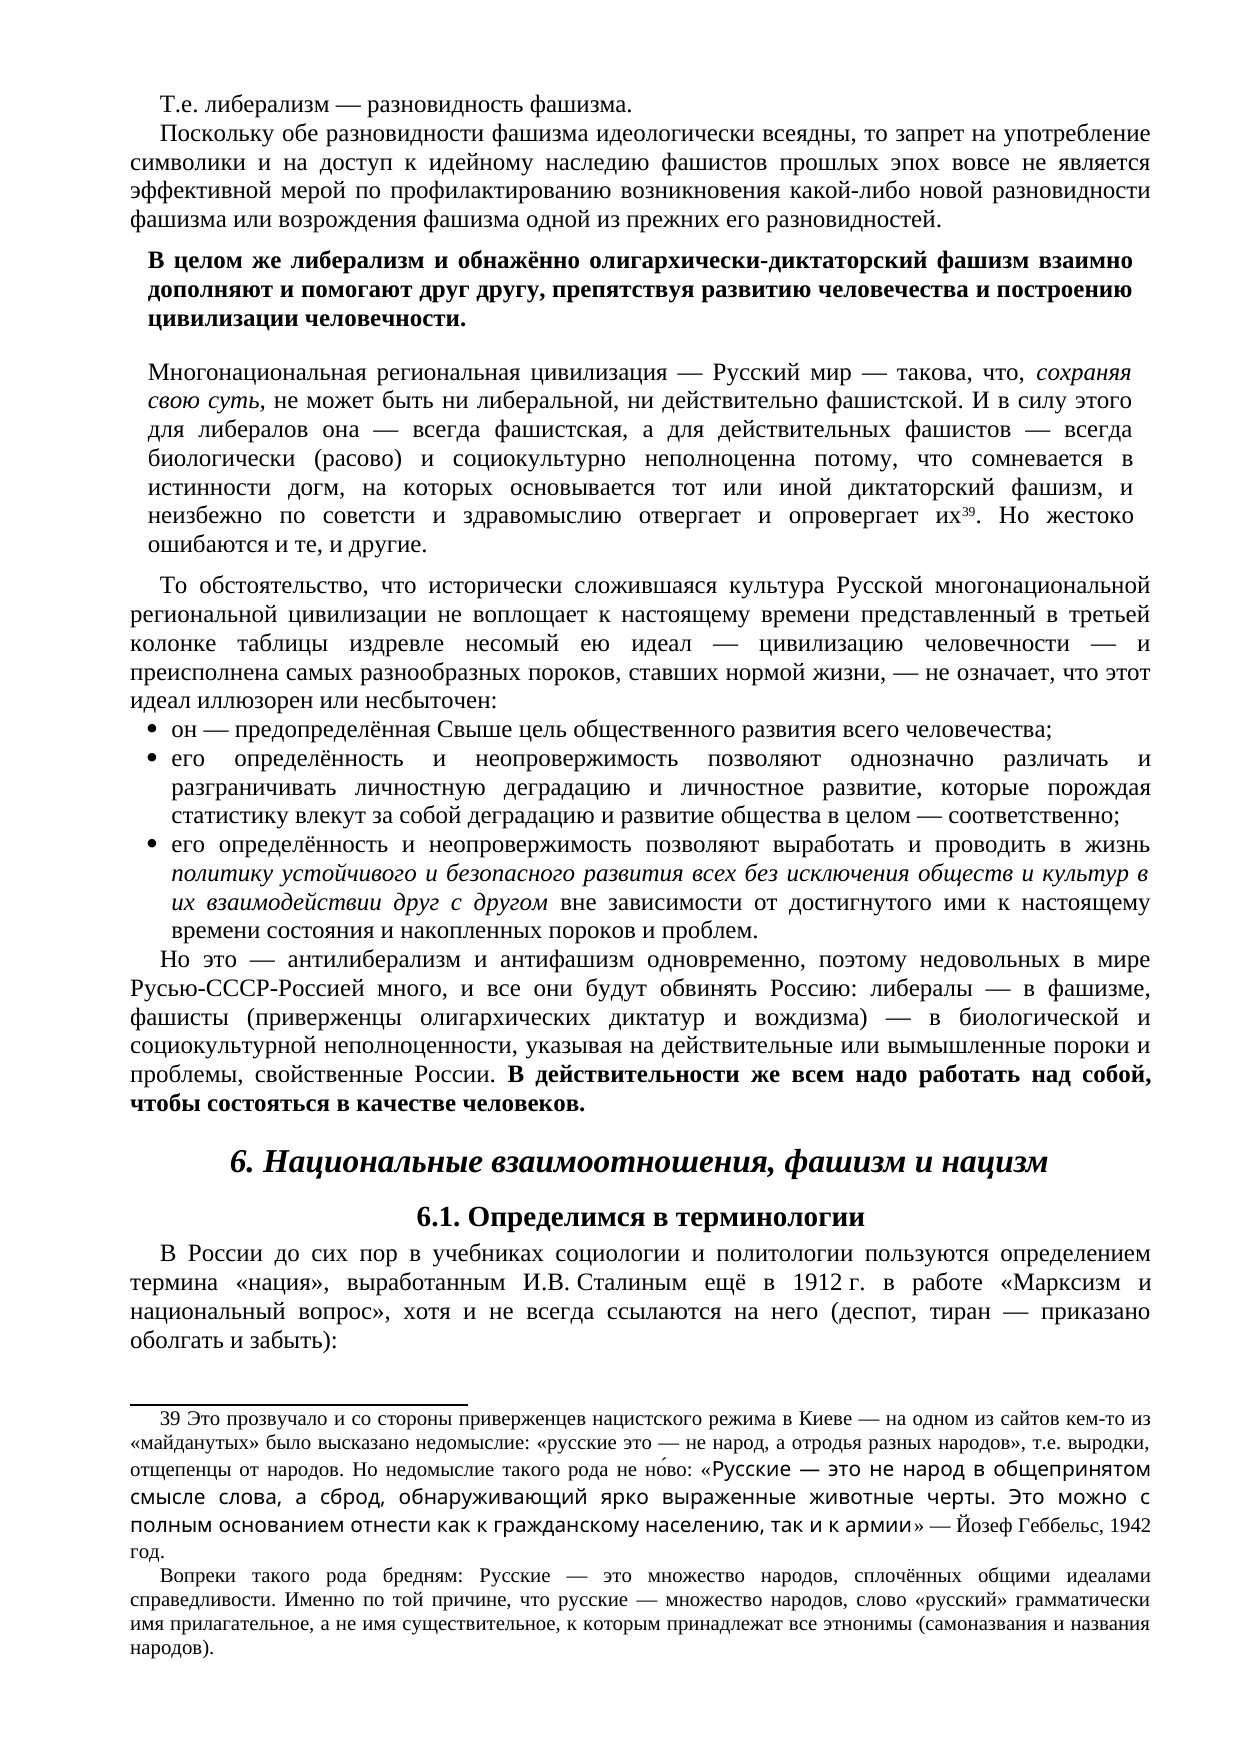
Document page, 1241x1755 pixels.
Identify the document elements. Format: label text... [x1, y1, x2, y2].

subtitle 6.1. Определимся в терминологии [130, 1199, 1152, 1232]
text Это прозвучало и со стороны приверженцев нацистского режима в Киеве — на одном из сайтов кем-то из «майданутых» было высказано недомыслие: «русские это — не народ, а отродья разных народов», т.е. выродки, отщепенцы от народов. Но недомыслие такого рода не но́во: «Русские — это не народ в общепринятом смысле слова, а сброд, обнаруживающий ярко выраженные животные черты. Это можно с полным основанием отнести как к гражданскому населению, так и к армии» — Йозеф Геббельс, 1942 год. [130, 1406, 1152, 1563]
list его определённость и неопровержимость позволяют выработать и проводить в жизнь политику устойчивого и безопасного развития всех без исключения обществ и культур в их взаимодействии друг с другом вне зависимости от достигнутого ими к настоящему времени состояния и накопленных пороков и проблем. [148, 829, 1152, 944]
list его определённость и неопровержимость позволяют однозначно различать и разграничивать личностную деградацию и личностное развитие, которые порождая статистику влекут за собой деградацию и развитие общества в целом — соответственно; [148, 743, 1152, 829]
text В целом же либерализм и обнажённо олигархически-диктаторский фашизм взаимно дополняют и помогают друг другу, препятствуя развитию человечества и построению цивилизации человечности. [148, 245, 1134, 332]
text Поскольку обе разновидности фашизма идеологически всеядны, то запрет на употребление символики и на доступ к идейному наследию фашистов прошлых эпох вовсе не является эффективной мерой по профилактированию возникновения какой-либо новой разновидности фашизма или возрождения фашизма одной из прежних его разновидностей. [130, 118, 1152, 233]
list он — предопределённая Свыше цель общественного развития всего человечества; [148, 714, 1152, 743]
text Многонациональная региональная цивилизация — Русский мир — такова, что, сохраняя свою суть, не может быть ни либеральной, ни действительно фашистской. И в силу этого для либералов она — всегда фашистская, а для действительных фашистов — всегда биологически (расово) и социокультурно неполноценна потому, что сомневается в истинности догм, на которых основывается тот или иной диктаторский фашизм, и неизбежно по советсти и здравомыслию отвергает и опровергает их. Но жестоко ошибаются и те, и другие. [148, 357, 1134, 558]
text Т.е. либерализм — разновидность фашизма. [130, 89, 1152, 118]
text Но это — антилиберализм и антифашизм одновременно, поэтому недовольных в мире Русью-СССР-Россией много, и все они будут обвинять Россию: либералы — в фашизме, фашисты (приверженцы олигархических диктатур и вождизма) — в биологической и социокультурной неполноценности, указывая на действительные или вымышленные пороки и проблемы, свойственные России. В действительности же всем надо работать над собой, чтобы состояться в качестве человеков. [130, 944, 1152, 1117]
subtitle 6. Национальные взаимоотношения, фашизм и нацизм [130, 1142, 1152, 1180]
text Вопреки такого рода бредням: Русские — это множество народов, сплочённых общими идеалами справедливости. Именно по той причине, что русские — множество народов, слово «русский» грамматически имя прилагательное, а не имя существительное, к которым принадлежат все этнонимы (самоназвания и названия народов). [130, 1563, 1152, 1659]
text То обстоятельство, что исторически сложившаяся культура Русской многонациональной региональной цивилизации не воплощает к настоящему времени представленный в третьей колонке таблицы издревле несомый ею идеал — цивилизацию человечности — и преисполнена самых разнообразных пороков, ставших нормой жизни, — не означает, что этот идеал иллюзорен или несбыточен: [130, 570, 1152, 714]
text В России до сих пор в учебниках социологии и политологии пользуются определением термина «нация», выработанным И.В. Сталиным ещё в 1912 г. в работе «Марксизм и национальный вопрос», хотя и не всегда ссылаются на него (деспот, тиран — приказано оболгать и забыть): [130, 1238, 1152, 1353]
